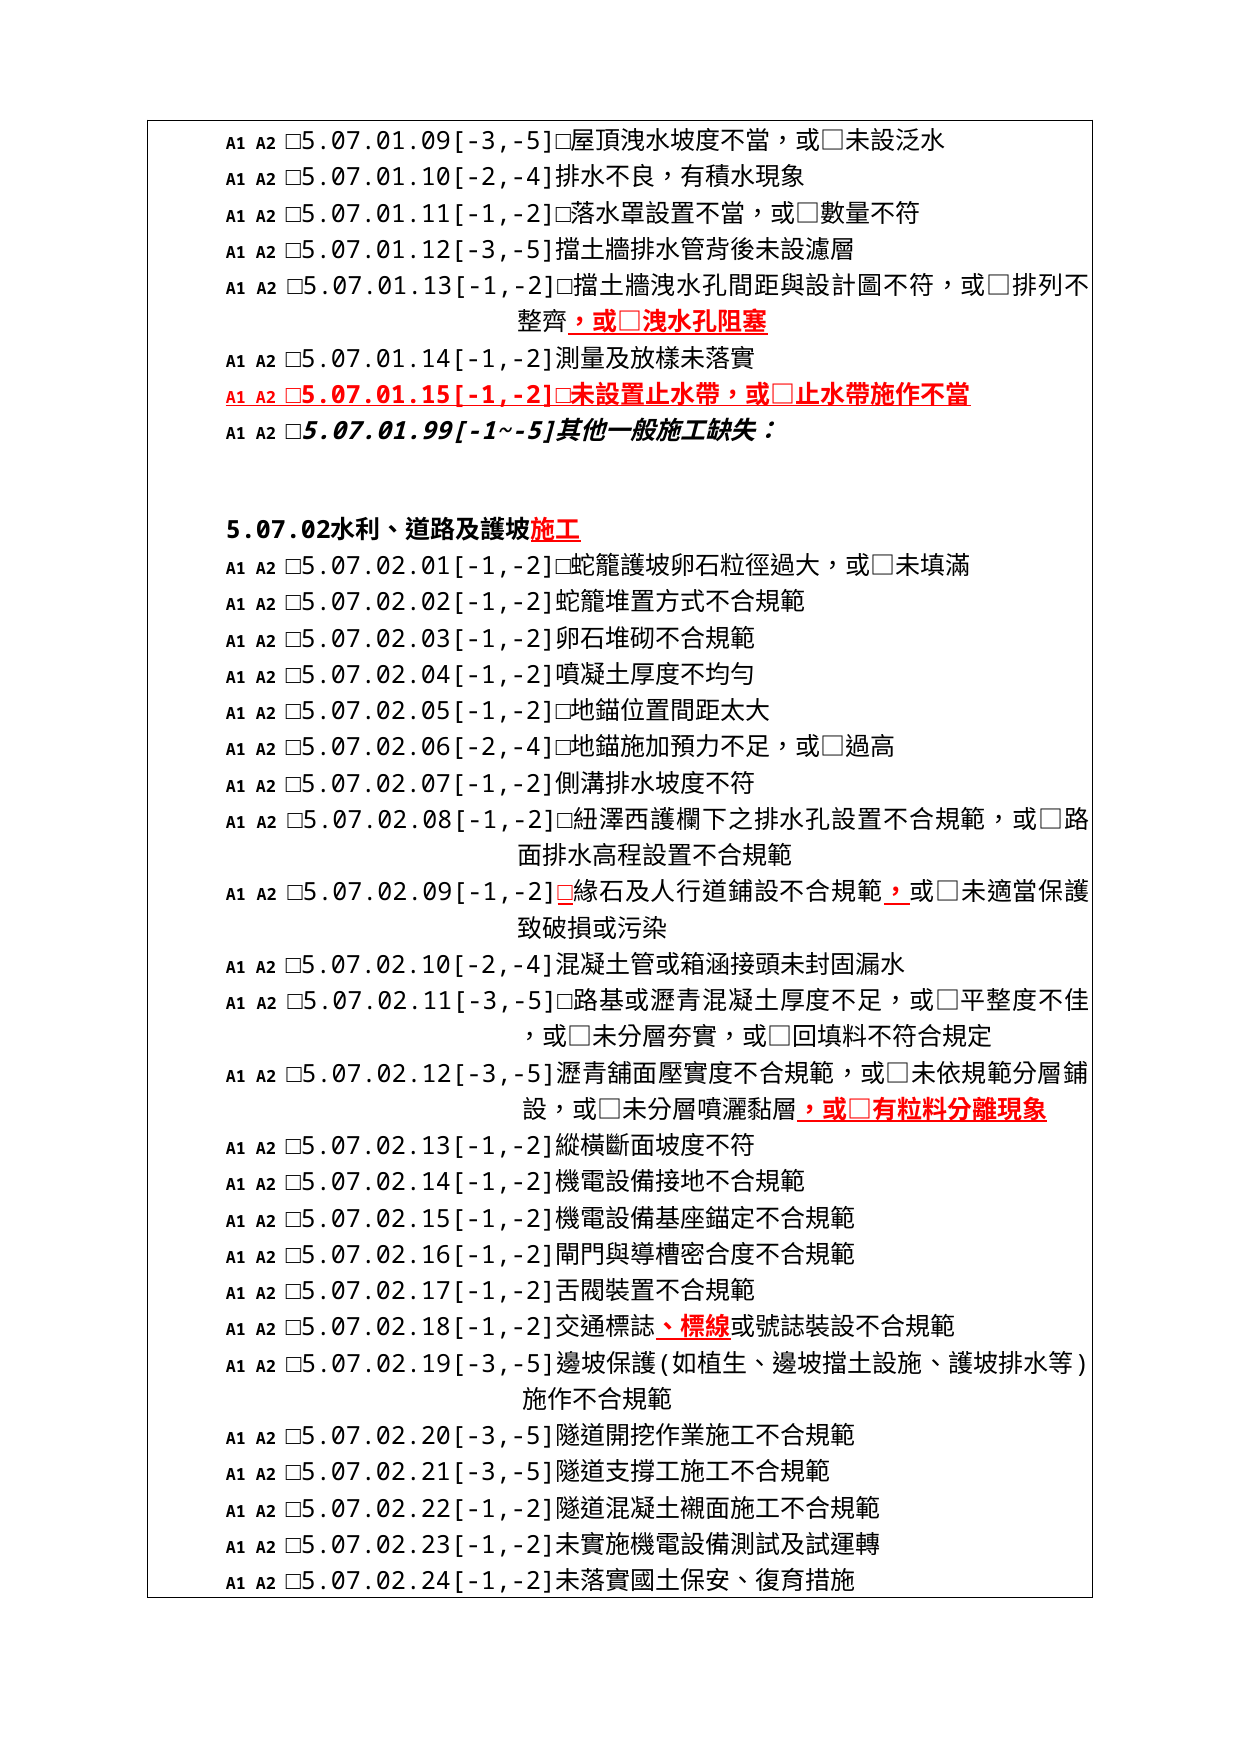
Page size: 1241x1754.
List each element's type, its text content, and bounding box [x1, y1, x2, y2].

table_cell （一）強度Ι－混凝土、鋼筋(構)、模板、土方、結構體、裝修…等：（W1） (主要結構與設計不符情節重大者應列為丙等－工程施工查核小組作業辦法§8) 5.01混凝土施工 A1 A2 □5.01.01[-3,-5]混凝土澆置、搗實不合規範，有冷縫、蜂窩或孔洞產生 A1 A2 □5.01.02[-2,-4]混凝土養護不合規範，塑性收縮造成裂縫 A1 A2 □5.01.03[-2,-4]混凝土完成面垂直及水平度不合規範 A1 A2 □5.01.04[-2,-4]混凝土表面殘留雜物(如鐵絲、鐵件、模板) A1 A2 □5.01.05[-2,-4]□施工縫及伸縮縫(含填縫材料施作)留設不當，或□施作不當，或□未設置 A1 A2 □5.01.06[-2,-4]混凝土澆置爆模或爆管 A1 A2 □5.01.07[-2,-4]高流動性混凝土灌漿後流動性變差，造成析離及泌漿 A1 A2 □5.01.08[-2,-4]自充填混凝土骨材沈澱 A1 A2 □5.01.99[-1~-5]其他混凝土施工缺失： 5.02鋼筋施工 A1 A2 □5.02.01[-3,-5]□主筋或箍筋未綁紮固定確實，或□箍（繫）筋、彎鉤綁紮不合規範要求 A1 A2 □5.02.02[-3,-5]□鋼筋號數不符，或□數量不符，或□間距不符規定，或□未繪製施工大樣圖 A1 A2 □5.02.03[-3,-5]□鋼筋搭接長度不足，或□柱筋搭接集中同一斷面 A1 A2 □5.02.04[-3,-5]□彎鉤角度不符，或□延長度不足 A1 A2 □5.02.05[-2,-4]□未使用間隔器、墊塊，□保護層不符規定 A1 A2 □5.02.06[-1,-2]□預留鋼筋長度不足，或□未設置，或□間距過大 A1 A2 □5.02.07[-3,-5]鋼筋配置過度緊密(小於25mm)，影響混凝土澆置 A1 A2 □5.02.08[-1,-2]□開口，或□角隅未設補強筋，或□設置不合規範要求 A1 A2 □5.02.09[-3,-5]樑柱接頭錨定彎曲位置未超過柱中心線 A1 A2 □5.02.10[-3,-5]大小樑交接處，小樑主筋錨定之彎曲位置未深入大樑15公分，或□不符規定 A1 A2 □5.02.11[-1,-2]□鋼筋表面浮銹嚴重影響截面積，或□有油圬或混凝土殘渣 A1 A2 □5.02.12[-1,-2]鋼筋籠焊接不合規範 A1 A2 □5.02.13[-1,-2]□鋼筋續接器裝設不良，或□鏽蝕嚴重 A1 A2 □5.02.99[-1~-5]其他鋼筋施工缺失： 5.03模板施工 A1 A2 □5.03.01[-3,-5]□模板使用過度，品質不良破損、翹曲，或□模板規格不符契約要求 A1 A2 □5.03.02[-1,-2]□模板未整理，□未塗模板油或塗黑色劣質油 A1 A2 □5.03.03[-3,-5]□模板不緊密，漏漿，或□固定間距之隔件設置不良 A1 A2 □5.03.04[-3,-5]□模板支撐間距過大、歪斜、基底不穩，或□水平繫條、斜撐等設置不良，或□未設置 A1 A2 □5.03.05[-1,-2]模板組立歪斜 A1 A2 □5.03.06[-1,-2]未預留開口處及預埋物固定不當(如電梯按鈕、穿樑套管、水電配管) A1 A2 □5.03.07[-2,-4]□模板內殘留雜物(如木屑、瓶罐)未清理，或□未設清潔孔 A1 A2 □5.03.99[-1~-5]其他模板施工缺失： 5.04鋼構施工 5.04.00鋼構廠內製作 A1 A2 □5.04.01[-2,-4]鋼板於進料後未依契約規定預塗底漆 A1 A2 □5.04.02[-2,-4]鋼板表面劃線後，在鋼板上遺留痕跡未修補、銲接前切割斷面粗糙度或凹陷深度不符規定 A1 A2 □5.04.03[-3,-5]抽查合格之螺栓孔邊緣仍無勻整、有破裂及凹凸之鋸齒形痕跡或孔徑、孔邊距、間距及數量不符規定 A1 A2 □5.04.04[-3,-5]構件銲接前之組合位置或銲接方式不符規定 A1 A2 □5.04.05[-3,-5]銲材保管方式不當，施工前未確實乾燥，銲接時被銲接面有鬆屑、碴銹、油脂等物，或銲縫兩側規定寬度範圍內防銹底漆無刮除 A1 A2 □5.04.06[-3,-5]□抽查合格之銲道仍有缺陷，或□非破壞檢測方式不符規定 A1 A2 □5.04.07[-3,-5]抽查合格之剪力釘錘擊彎曲試驗仍有不符規定 A1 A2 □5.04.08[-3,-5]抽查合格之構件尺寸或組合後情形仍有不符規定 A1 A2 □5.04.09[-3,-5]抽查合格之構件試拼裝精度仍有不符規定 A1 A2 □5.04.10[-3,-5]抽查合格之塗裝仍有膜厚不符規定 A1 A2 □5.04.11[-2,-4]塗裝後之構件儲存不符規定 5.04.50工地現場組裝 A1 A2 □5.04.51[-1,-2]工地接合部分之空隙不符規定 A1 A2 □5.04.52[-1,-2]螺栓接合情形不符規定 A1 A2 □5.04.53[-1,-2]構件安裝完成位置不符規定 A1 A2 □5.04.54[-1,-2]構件安裝完成高程不符規定 A1 A2 □5.04.55[-1,-2]構件銲接前之組合位置或銲接方式不符規定 A1 A2 □5.04.56[-1,-2]銲材保管方式不當，施工前未確實乾燥，銲接時被銲接面有鬆屑、碴銹、油脂等物，或銲縫兩側規定寬度範圍內防銹底漆無刮除 A1 A2 □5.04.57[-3,-5]抽查合格之銲道仍有缺陷或非破壞檢測方式不符規定 A1 A2 □5.04.58[-3,-5]抽查合格之剪力釘錘擊彎曲試驗仍有不符規定 A1 A2 □5.04.59[-1,-2]構件安裝架設完成後未補塗裝或銹蝕 A1 A2 □5.04.60[-1,-2]抽查合格之補塗裝仍有膜厚、防火被覆或防火材料厚度不足 A1 A2 □5.04.99[-1~-5]其他鋼構施工缺失： 5.05環境生態保育 A1 A2 □5.05.01[-1,-2]施工機具或設備產生嚴重噪音，影響環境安寧 A1 A2 □5.05.02[-2,-4]現場塵土飛揚等空氣污染處理未妥當 A1 A2 □5.05.03[-1,-2]□放流水等水污染處理未妥當，或□施工產生廢棄污泥，影響環境 A1 A2 □5.05.04[-1,-2]營建剩餘土石方、其他廢棄物處理未妥當 A1 A2 □5.05.05[-1,-2]進出工區車輛未清洗，污染工地周遭附近路面 A1 A2 □5.05.06[-1,-2]工區週遭原有樹木，□未加維護，或□任意砍伐，影響環境生態 A1 A2 □5.05.07[-1,-2]工區門禁管制不實，閒雜人員隨意進出，導致工地環境紛亂，難以管制 A1 A2 □5.05.08[-1,-2]工地積水未處理，影響環境衛生及安全 A1 A2 □5.05.09[-1,-2]垃圾及廢棄物未清理，影響環境，或□未符合規定 A1 A2 □5.05.10[-1,-2]未確實執行工區周邊街道洗掃作業 A1 A2 □5.05.11[-1,-2]未加強工地出入口污染管制作業 A1 A2 □5.05.12[-1,-2]未依照「營建工程空氣污染防制設施管理辦法」之規定，加強工區內污染防制措施 A1 A2 □5.05.13[-1,-2]工地環境區劃未落實(如工作、吸煙、餐飲、休息區) A1 A2 □5.05.14[-1,-2]施工過程未維護工程附近生態環境，未重視動植物棲地之維護 A1 A2 □5.05.99[-1~-5]其他環保生態保育缺失： 5.06土方工程施工 A1 A2 □5.06.01[-3,-5]回填土□未分層夯實，或□無紀錄 A1 A2 □5.06.02[-3,-5]□回填材料或級配料不符合規範 A1 A2 □5.06.03[-1,-2]□擋土牆回填土高度或□斷面不足 A1 A2 □5.06.04[-1,-2]□開挖或回填土面高程或□斷面不符 A1 A2 □5.06.05[-3,-5]回填料含有機物、木材或其他雜物 A1 A2 □5.06.06[-1,-2]回填區內積水未處理 A1 A2 □5.06.99[-1~-5]其他土方工程施工缺失： 5.07工程施工 5.07.01一般施工 A1 A2 □5.07.01.01[-3,-5]□結構物尺寸或□材料設備之規格與設計圖不符 A1 A2 □5.07.01.02[-1,-2]樓梯級高、級深差異過大 A1 A2 □5.07.01.03[-1,-2]建物伸縮縫設置位置/方式與設計圖不符 A1 A2 □5.07.01.04[-1,-2]停車場車道入口處高度不足 A1 A2 □5.07.01.05[-1,-2]□排水設施（如污水管、排水溝、截水溝、排水管、抽水井、點井、人行道等）配置不當，或□阻塞，或□坡度不當 A1 A2 □5.07.01.06[-1,-2]欄杆、扶手設置不合規範，焊接部份未填滿 A1 A2 □5.07.01.07[-3,-5]有漏水現象 A1 A2 □5.07.01.08[-3,-5]□防水層破壞，或□未設置 A1 A2 □5.07.01.09[-3,-5]□屋頂洩水坡度不當，或□未設泛水 A1 A2 □5.07.01.10[-2,-4]排水不良，有積水現象 A1 A2 □5.07.01.11[-1,-2]□落水罩設置不當，或□數量不符 A1 A2 □5.07.01.12[-3,-5]擋土牆排水管背後未設濾層 A1 A2 □5.07.01.13[-1,-2]□擋土牆洩水孔間距與設計圖不符，或□排列不整齊，或□洩水孔阻塞 A1 A2 □5.07.01.14[-1,-2]測量及放樣未落實 A1 A2 □5.07.01.15[-1,-2]□未設置止水帶，或□止水帶施作不當 A1 A2 □5.07.01.99[-1~-5]其他一般施工缺失： 5.07.02水利、道路及護坡施工 A1 A2 □5.07.02.01[-1,-2]□蛇籠護坡卵石粒徑過大，或□未填滿 A1 A2 □5.07.02.02[-1,-2]蛇籠堆置方式不合規範 A1 A2 □5.07.02.03[-1,-2]卵石堆砌不合規範 A1 A2 □5.07.02.04[-1,-2]噴凝土厚度不均勻 A1 A2 □5.07.02.05[-1,-2]□地錨位置間距太大 A1 A2 □5.07.02.06[-2,-4]□地錨施加預力不足，或□過高 A1 A2 □5.07.02.07[-1,-2]側溝排水坡度不符 A1 A2 □5.07.02.08[-1,-2]□紐澤西護欄下之排水孔設置不合規範，或□路面排水高程設置不合規範 A1 A2 □5.07.02.09[-1,-2]□緣石及人行道鋪設不合規範，或□未適當保護致破損或污染 A1 A2 □5.07.02.10[-2,-4]混凝土管或箱涵接頭未封固漏水 A1 A2 □5.07.02.11[-3,-5]□路基或瀝青混凝土厚度不足，或□平整度不佳，或□未分層夯實，或□回填料不符合規定 A1 A2 □5.07.02.12[-3,-5]瀝青舖面壓實度不合規範，或□未依規範分層鋪設，或□未分層噴灑黏層，或□有粒料分離現象 A1 A2 □5.07.02.13[-1,-2]縱橫斷面坡度不符 A1 A2 □5.07.02.14[-1,-2]機電設備接地不合規範 A1 A2 □5.07.02.15[-1,-2]機電設備基座錨定不合規範 A1 A2 □5.07.02.16[-1,-2]閘門與導槽密合度不合規範 A1 A2 □5.07.02.17[-1,-2]舌閥裝置不合規範 A1 A2 □5.07.02.18[-1,-2]交通標誌、標線或號誌裝設不合規範 A1 A2 □5.07.02.19[-3,-5]邊坡保護(如植生、邊坡擋土設施、護坡排水等)施作不合規範 A1 A2 □5.07.02.20[-3,-5]隧道開挖作業施工不合規範 A1 A2 □5.07.02.21[-3,-5]隧道支撐工施工不合規範 A1 A2 □5.07.02.22[-1,-2]隧道混凝土襯面施工不合規範 A1 A2 □5.07.02.23[-1,-2]未實施機電設備測試及試運轉 A1 A2 □5.07.02.24[-1,-2]未落實國土保安、復育措施 A1 A2 □5.07.02.25[-1,-2]路面坑洞修補不確實，或□修補後未回復劃設標線 A1 A2 □5.07.02.26[-1,-2]開口契約未依規定落實巡查頻率，或□修復區域採方正切割方式修補 A1 A2 □5.07.02.99[-1~-5]其他水利道路及護坡施工缺失： 5.07.03橋梁工程施工 A1 A2 □5.07.03.01[-1,-2]橋梁支承基座平整度不合規範 A1 A2 □5.07.03.02[-1,-2]橋梁伸縮縫施作不合規範 A1 A2 □5.07.03.03[-1,-2]路面坡度洩水不合規範 A1 A2 □5.07.03.05[-1,-2]□攔污柵欄及進水口裝設不合規範，或□間距過大 A1 A2 □5.07.03.06[-1,-2]□欄杆、扶手設置不合規範，或□焊接部份未填滿 A1 A2 □5.07.03.07[-3,-5]□橋梁深基礎打設樁或場鑄樁之尺寸不符，或□施作不合規範 A1 A2 □5.07.03.08[-3,-5]□橋梁深基礎沈箱之尺寸不符，或□施工不合規範 A1 A2 □5.07.03.09[-3,-5]橋梁預力系統施工不合規範 A1 A2 □5.07.03.10[-3,-5]橋台與橋面版高程控制不佳，致銜接不合規範 A1 A2 □5.07.03.99[-1~-5]其他橋梁工程施工缺失： 5.07.04電氣、弱電、號誌施工 A1 A2 □5.07.04.01[-1,-2]□管線材料不符，或□纜線規格不符，或□線槽材料不符，□接線端子規格不合規範，□電導線管、電纜架、導線槽配線不合規範 A1 A2 □5.07.04.02[-3,-5]□管路排置過密不合規範，或□線槽排列不整、間距過大 A1 A2 □5.07.04.03[-1,-2]□管路保護層不足，管路、電線施工中未防護，放樣不實，或□埋設式線槽埋設深度不足，□電導線管、電纜架、導線槽安裝不合規範 A1 A2 □5.07.04.04[-2,-4]□管路出口未施作喇叭口，或□佈放纜線完成線頭未做防水處理 A1 A2 □5.07.04.05[-1,-2]□管線材料未整理、堆置不當，或□雜物未清理 A1 A2 □5.07.04.06[-1,-2]電氣室、機械室、發電機室及厠所通風不合規範 A1 A2 □5.07.04.07[-1,-2]高低壓配電盤、分電箱、出線盒、固定架、螺絲生銹不潔，或□烤漆、鍍鋅厚度不足，電纜架陽極處理厚度不足 A1 A2 □5.07.04.08[-1,-2]□電氣設備設置位置不當、固定不當，螺栓根數不足、露出螺牙數不足，或□垂直或水平管路固定不合規範 A1 A2 □5.07.04.09[-1,-2]□管路穿越外牆處未施作止水措施，或□施作不合規範 A1 A2 □5.07.04.10[-1,-2]□配線箱內之配線及端子凌亂，或□配線箱埋設不良 A1 A2 □5.07.04.11[-1,-2]弱電線路配管未與其他管線保持安全距離 A1 A2 □5.07.04.12[-1,-2]管路與設備之間未使用軟管連接 A1 A2 □5.07.04.13[-1,-2]管路通過建築物之伸縮縫或分隔處，未使用金屬防水軟管連接 A1 A2 □5.07.04.14[-1,-2]管路穿越防火區牆未以防火材料填充 A1 A2 □5.07.04.15[-3,-5]未預埋穿樑(板)套管或設置牆面開口 A1 A2 □5.07.04.16[-1,-2]高低壓配電盤內設備器材之規格，未符合規範 A1 A2 □5.07.04.17[-2,-4]高低壓配電盤箱體及設備，加熱器未正常動作 A1 A2 □5.07.04.18[-1,-2]高低壓配電盤保護電驛之設定值，未符合保護協調之要求 A1 A2 □5.07.04.19[-1,-2]□高低壓配電盤、分電箱線路之絕緣電阻值，未符合規定，或□電線迴路兩端未標示，導線連接方式不合規範 A1 A2 □5.07.04.20[-1,-2]高壓電力電纜未依規定施作電纜頭 A1 A2 □5.07.04.21[-1,-2]□檢驗電源相序不正確，或□照度未量測 A1 A2 □5.07.04.22[-1,-2]□電視出口之DB值，未符合規定，或□未量測，或□迴路兩端未標示 A1 A2 □5.07.04.23[-1,-2]□電信出口線路，未依規定做檢測，或□迴路兩端未標示 A1 A2 □5.07.04.24[-1,-2]高低壓配電盤、高低壓變壓器、電容盤之溫控及通風功能不正常 A1 A2 □5.07.04.25[-1,-2]□發電機未依規定固定，或□未依規定設置避震裝置 A1 A2 □5.07.04.26[-1,-2]□發電機油箱未依規定設置防油堤、集油坑及接地，或□透氣管未配至戶外，或□連接發電機之各種管路未使用軟管 A1 A2 □5.07.04.27[-1,-2]高低壓配電盤、變壓器基座未預留固定螺絲座 A1 A2 □5.07.04.28[-1,-2]□高低壓配電盤、分電箱、電氣設備防塵防水IP等級不合規範，或□電氣設備、管路施工中未防護 A1 A2 □5.07.04.29[-1,-2]高低壓配電盤設備及配線端子未鎖緊 A1 A2 □5.07.04.30[-1,-2]機電設備未測試及試運轉 A1 A2 □5.07.04.99[-1~-5]其他電氣、弱電、號誌施工缺失： 5.07.05給排水、污水等管路施工 A1 A2 □5.07.05.01[-1,-2]鋼筋混凝土澆置前及粉光前，給排水管路試壓力不足，或□時間不夠(10kg/cm2,1hr以上) A1 A2 □5.07.05.02[-2,-4]□給、排、污、廢水管路漏水，或□未作高程檢測，或□未作TV檢測 A1 A2 □5.07.05.03[-1,-2]穿樑(板)套管未依規定設置，或□設置不當 A1 A2 □5.07.05.04[-2,-4]□給、排、污、廢水管材料不符，或□施作不合規範、洩水坡度不足，或□高程不合規範，或□水箱洩水坡度不合規範，或□水箱未設置集水坑 A1 A2 □5.07.05.05[-1,-2]□清潔口設置不合規範或□未設置存水彎 A1 A2 □5.07.05.06[-1,-2]□管路進行方向改變時，未採用順水T之型式，或□未以兩個 45度彎頭銜接，或□管路銜接位置不合規範 A1 A2 □5.07.05.07[-1,-2]□管路吊架不穩固，或□間距超過3公尺，或□螺栓、法蘭、墊片等，未依規定設置 A1 A2 □5.07.05.08[-1,-2]管路顏色、水流方向未標示 A1 A2 □5.07.05.09[-1,-2]□通氣管、透氣管裝設不合規範，或□出口未裝設防蟲網 A1 A2 □5.07.05.10[-1,-2]□管路出口、設備排水口未施以保護，易遭異物阻塞，或□排水口設置不當 A1 A2 □5.07.05.11[-1,-2]□幫浦未依規定固定，或□未依規定設置避震裝置 A1 A2 □5.07.05.12[-1,-2]機電設備未測試及試運轉 A1 A2 □5.07.05.13[-1,-2]□電氣室、發電機室、電信室上方有水管經過，或□飲用水水箱上方有排水管經過 A1 A2 □5.07.05.99[-1~-5]其他給排水、污水等管路施工缺失： 5.07.06接地工程施工 A1 A2 □5.07.06.01[-1,-2]□接地測試箱施作不合規範，或□中性線匯流排、接地匯流排施作不合規範，或□避雷針、避雷器下引線不合規範 A1 A2 □5.07.06.02[-1,-2]□設備接地施作不合規範，如接地棒設置位置、深度不適當，或接地線規格、導線顏色、位置不正確等，或□未施作止水措施 A1 A2 □5.07.06.03[-3,-5]□避雷、電力及弱電之接地系統未各自獨立，或□接地棒間距不足，CPE極排列不合規範 A1 A2 □5.07.06.04[-1,-2]接地電阻值高於標準值或契約規定值 A1 A2 □5.07.06.05[-1,-2]□裸銅導線鬆開或斷股，或□焊接模不乾淨或破損，或□火藥量不足 A1 A2 □5.07.06.06[-1,-2]□高低壓配電盤，或□分電盤，或□電氣設備，未施作接地系統 A1 A2 □5.07.06.07[-1,-2]□接地匯流排規格不合規範，或□接地線未使用O型端子 A1 A2 □5.07.06.99[-1~-5]其他接地工程施工缺失： 5.07.07消防施工 A1 A2 □5.07.07.01[-1,-2]□焊接處防銹未處理，或□銲材保管不當 A1 A2 □5.07.07.02[-3,-5]□穿樑(板)套管未設置，或□與水電其他管路要徑相互抵觸 A1 A2 □5.07.07.03[-1,-2]管路及灑水頭配置不當 A1 A2 □5.07.07.04[-1,-2]預埋消防栓箱及綜合警報器箱未保護 A1 A2 □5.07.07.05[-1,-2]箱體生銹不潔 A1 A2 □5.07.07.06[-1,-2]□消防探測器裝置位置不當，或□探測區域設置不當（應距回風口小於1M，距出風口1.5M以上） A1 A2 □5.07.07.07[-1,-2]水平或垂直管路固定架未依規定施作 A1 A2 □5.07.07.08[-1,-2]出入口寬度或高度，或樓版(天花板)淨高不符設計或法規 A1 A2 □5.07.07.09[-1,-2]消防送水口高度未介於0.5M～1.0M之間 A1 A2 □5.07.07.10[-1,-2]消防滅火及逃生設備、火警受信總機設置及配線未符規定，或□未與外氣空調箱連鎖 A1 A2 □5.07.07.11[-1,-2]警報器或廣播裝置配線及配管之材質未符要求 A1 A2 □5.07.07.12[-1,-2]感知器之配管及安裝位置錯誤，造成結構體完成後打鑿 A1 A2 □5.07.07.13[-1,-2]□火警自動警報設備，或□緊急廣播設備之配線未依屋內線路裝置規則等規定設置，或□導線絕緣電阻不合規範，或□揚聲器、警鈴音壓不合規範 A1 A2 □5.07.07.14[-1,-2]手動報警機、標示燈及火警警鈴未依規定設置 A1 A2 □5.07.07.15[-1,-2]避難器之設備不符法規之規定 A1 A2 □5.07.07.16[-1,-2]逃生指示裝置之地點不符規定 A1 A2 □5.07.07.17[-1,-2]□避難方向指示燈，及避難指標裝置高度不符規定，或□指示方向錯誤 A1 A2 □5.07.07.18[-1,-2]緩降機下降空間有突出物或無法一次到達地面 A1 A2 □5.07.07.19[-1,-2]消防設備未經中央消防主管機關認同，裝設後不得使用 A1 A2 □5.07.07.20[-1,-2]地下室排風機或排風風管在設計時，未考量停車位高程淨空間法規規定2.1M以上，導致停車位淨空間不合規定 A1 A2 □5.07.07.21[-2,-4]緊急排煙管道之風管設計及施工不良 A1 A2 □5.07.07.22[-2,-4]□排煙設備設置不符規定，或□緊急排煙設備之風機與預備電源之連結不當，或□防火區劃鐵捲門配管配線未符合規範 A1 A2 □5.07.07.23[-2,-4]消防栓配管焊接或熔接後有污粒殘留或未清除，致易發生管路銜接處漏水現象 A1 A2 □5.07.07.24[-1,-2]配管長度不正確，致有彈起或歪斜的現象 A1 A2 □5.07.07.25[-1,-2]泡沫、撒水頭安裝位置不當，如未避開風管機、電纜架等設施 A1 A2 □5.07.07.26[-1,-2]泡沫撒水系統之感知撒水頭離頂版間距，超出法定尺寸 A1 A2 □5.07.07.27[-1,-2]□加壓送水系統無加壓試水紀錄或試驗結果不符法規規定或設計要求或□時間不夠 A1 A2 □5.07.07.28[-1,-2]泡沫滅火或自動撒水設備區域(B1F以下及11F以上)，未設計排水設施或施工不當，致排水不良 A1 A2 □5.07.07.29[-1,-2]機電設備未測試及試運轉 A1 A2 □5.07.07.99[-1~-5]其他消防施工缺失： 5.07.08空調施工 A1 A2 □5.07.08.01[-1,-2]□空調設備外形受損，或□未安裝穩固，或□未依規定設置避震裝置 A1 A2 □5.07.08.02[-1,-2]□空調管路未預留(含電氣、給水及排水)，或□補給水高層不足 A1 A2 □5.07.08.03[-1,-2]保溫水管、風管包敷不合規範，或□水平垂直管路固定架未依規定施作 A1 A2 □5.07.08.04[-1,-2]焊接處防鏽未處理 A1 A2 □5.07.08.05[-3,-5]□未設置穿樑(板)套管，或□牆面開口 A1 A2 □5.07.08.06[-1,-2]穿越防火牆未設置防火閘門及檢修口 A1 A2 □5.07.08.07[-1,-2]空調箱之冷凝排水未設置存水彎 A1 A2 □5.07.08.08[-1,-2]風管彎曲部分未使用順風片 A1 A2 □5.07.08.09[-1,-2]風管變徑後之長寬比未符規定 A1 A2 □5.07.08.10[-1,-2]機電設備未測試及試運轉 A1 A2 □5.07.08.99[-1~-5]其他空調施工缺失： 5.07.09昇降設備施工 A1 A2 □5.07.09.01[-1,-2]停車設備車箱出入口未與地面平齊 A1 A2 □5.07.09.02[-1,-2]昇降設備運轉不平穩 A1 A2 □5.07.09.03[-1,-2]指示燈、開關及聯絡裝置不正常 A1 A2 □5.07.09.04[-1,-2]□機房未設置通風散熱設備，或□位置不合規範 A1 A2 □5.07.09.05[-1,-2]機房開關箱設置位置不合規範 A1 A2 □5.07.09.06[-1,-2]門框背填混凝土未滿漿 A1 A2 □5.07.09.07[-1,-2]機電設備未測試及試運轉 A1 A2 □5.07.09.99[-1~-5]其他昇降設備施工缺失： 5.07.10(適用「傳統建築，含古蹟、歷史、文化資產」等缺失項目) 5.07.11掩埋場工程施工 A1 A2 □5.07.11.01[-1,-2]阻水工程施作不合規範 A1 A2 □5.07.11.02[-1,-2]雨水集排系統施作不合規範 A1 A2 □5.07.11.03[-1,-2]滲出水集排系統施作不合規範 A1 A2 □5.07.11.04[-1,-2]沼氣集排系統施作不合規範 A1 A2 □5.07.11.99[-1~-5]其他掩埋場工程施工缺失： 5.07.12潛盾及推進工程施工 A1 A2 □5.07.12.01[-3,-5]擋土工程施作不合規範 A1 A2 □5.07.12.02[-1,-2]工作井開挖作業施作不合規範 A1 A2 □5.07.12.03[-3,-5]主體工程(含鏡面工作與反力牆、掘進、監測與測量、出碴、回填、預鑄環片、人孔施築等作業)施作不合規範 A1 A2 □5.07.12.04[-1,-2]混凝土襯砌施作不合規範 A1 A2 □5.07.12.99[-1~-5]其他潛盾及推進工程施工缺失： 5.07.13景觀工程施工 A1 A2 □5.07.13.01[-1,-2]植栽工程施作不合規範 A1 A2 □5.07.13.02[-1,-2]景觀灌溉系統或排水施作不合規範 A1 A2 □5.07.13.04[-1,-2]照明等水電工程施作不合規範 A1 A2 □5.07.13.05[-1,-2]木結構施作不合規範 A1 A2 □5.07.13.06[-1,-2]造景施作不合規範 A1 A2 □5.07.13.07[-1,-2]機電設備未測試及試運轉 A1 A2 □5.07.13.99[-1~-5]其他景觀工程施工缺失： 5.07.14監控系統施工及監測作業 A1 A2 □5.07.14.01[-1,-2]□監測儀器安裝及施工未依工程契約規定，或□儀器安裝時機不適當，或□監測儀器無適當之保護措施及標示 A1 A2 □5.07.14.02[-1,-2]□監測儀器裝設位置或深度不適當，或□未依現場實際地層進行研判及調整，設置地層錯誤，或□監測儀器重設而未累積先前變化量 A1 A2 □5.07.14.03[-1,-2]□初始值監測時機延遲，未符合工程契約規定，或□監測頻率未符合工程契約規定 A1 A2 □5.07.14.04[-1,-2]□監測資料達警戒值或行動值，現場無任何安全處置措施及應變紀錄，或□處置措施及時機不適當，或□未依需要或規定進行回饋分析 A1 A2 □5.07.14.99[-1~-5]其他監控系統施工及監測作業缺失： 5.08裝修雜項工程施工 A1 A2 □5.08.01[-2,-4]磁磚完成面□不平整，或□對縫不良，或□有剝落，或□有白華現象 A1 A2 □5.08.02[-2,-4]□內牆或外牆或地板之材料外觀不合規範，或□施工平整度不佳 A1 A2 □5.08.03[-1,-2]□天花板裝設施工不合規範或□接縫處理不合規範 A1 A2 □5.08.04[-1,-2]門窗裝設□不合規範，或□無塞水路，或□台度傾斜坡度不足 A1 A2 □5.08.06[-1,-2]□衛生設備裝設不合規範，或□有滲漏情形 A1 A2 □5.08.07[-1,-2]木結構施作不合規範 ■5.08.08美觀（Ⅰ） A1 A2 □5.08.08.01[-1,-2]混凝土完成面施工外觀平整度不佳 A1 A2 □5.08.08.02[-1,-2]□結構體施工粗糙，或□結構體線形不協調或□不完整 A1 A2 □5.08.08.03[-1,-2]基地內外及周邊施工圍籬，或□不整齊，或□不清潔，或□不美化引起民眾反感 ■5.08.09美觀（Ⅱ） A1 A2 □5.08.09.02[-1,-2]□基地內外及周邊景觀造型與周邊環境不協調，或□施工粗糙 A1 A2 □5.08.09.03[-1,-2]□基地內外及周邊植栽綠化與周邊環境景觀不搭調，或□施工粗糙 A1 A2 □5.08.09.04[-1,-2]□欄杆不平順，或□未符合規定 A1 A2 □5.08.09.05[-1,-2]□路緣石線形不平順，或□人行道鋪設不平整 A1 A2 □5.08.09.06[-1,-2]管線鋪設或□道路舖設，路面切割線形不順，影響美觀 A1 A2 □5.08.09.07[-1,-2]管線配置不當，影響美觀 A1 A2 □5.08.09.08[-1,-2]配電開關匣配置不當、高低不一、四周收邊不良、生鏽不潔，影響美觀 A1 A2 □5.08.09.09[-1,-2]□電桿號碼噴漆不明確，或□鐵件油漆不平整 A1 A2 □5.08.09.10[-1,-2]跨軌線焊接地線配置不整齊 A1 A2 □5.08.99[-1~-5]其他影響裝修雜項工程施工缺失： 5.09工地管理(不含進度管理) A1 A2 □5.09.06[-3,-5]水電、土建工作未協調，施工介面未整合(如未套圖) A1 A2 □5.09.07[-1,-2]水電瓦斯等管線保護不合規範 A1 A2 □5.09.08[-1,-2]□無工程告示牌，或□內容未符合規定 A1 A2 □5.09.09[-2,-4]工地現場機具與材料任意堆置，未妥善保護 A1 A2 □5.09.11[-1,-2]建築物內隱蔽金屬管路應於未埋入前由承裝業之技術士會同機電監造單位派駐現場人員負責檢查，作成紀錄(屋內線路裝置規則第237條) A1 A2 □5.09.12[-1,-2]氣體鋼瓶等未妥善保護 A1 A2 □5.09.99[-1~-5]其他工地管理缺失： [148, 121, 1092, 1597]
